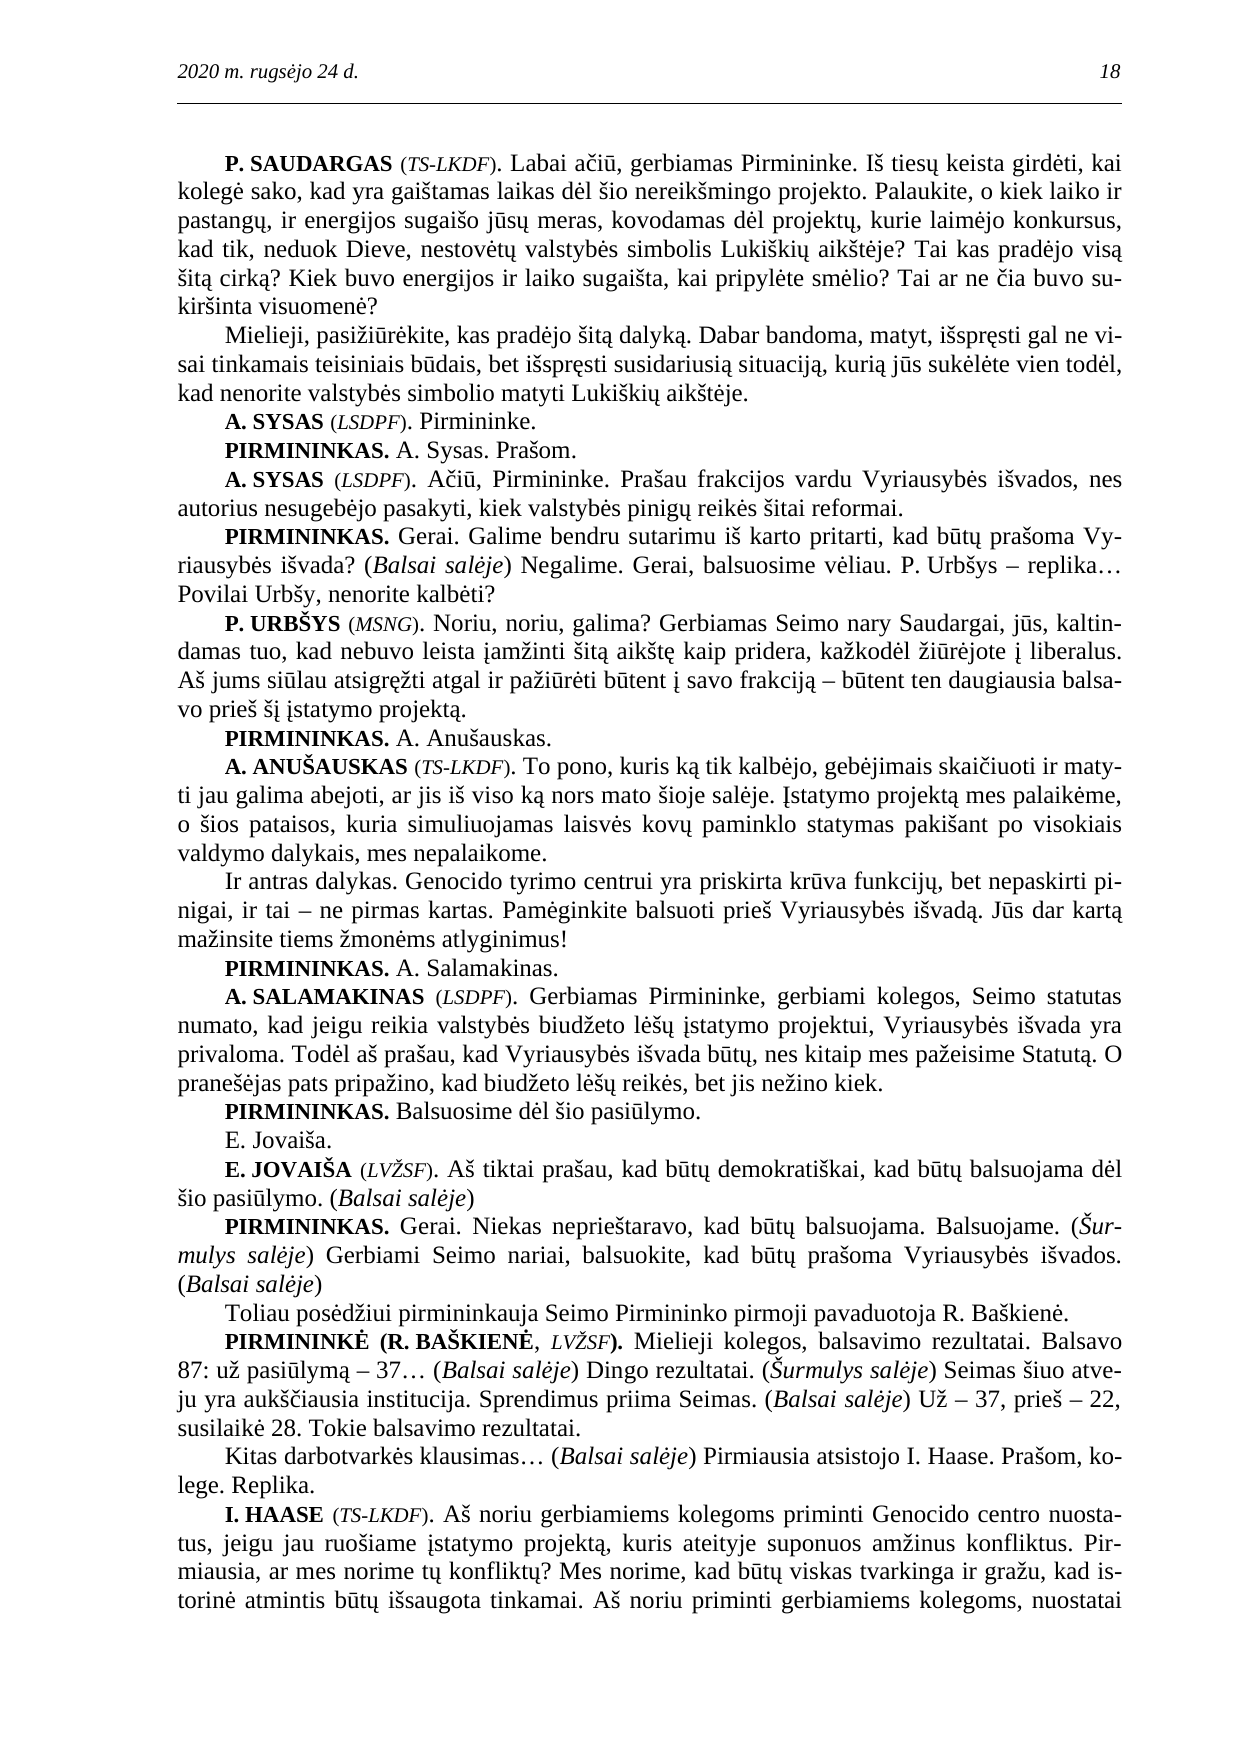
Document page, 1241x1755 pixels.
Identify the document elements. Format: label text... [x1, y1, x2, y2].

text P. URBŠYS (MSNG). No­riu, no­riu, ga­li­ma? Ger­bia­mas Sei­mo na­ry Sau­dar­gai, jūs, kal­tin­da­mas tuo, kad ne­bu­vo leis­ta įam­žin­ti ši­tą aikš­tę kaip pri­de­ra, kaž­ko­dėl žiū­rė­jo­te į li­be­ra­lus. Aš jums siū­lau at­si­gręž­ti at­gal ir pa­žiū­rė­ti bū­tent į sa­vo frak­ci­ją – bū­tent ten dau­giau­sia bal­sa­vo prieš šį įsta­ty­mo pro­jek­tą. [177, 608, 1122, 723]
text PIRMININKĖ (R. BAŠKIENĖ, LVŽSF). Mie­lie­ji ko­le­gos, bal­sa­vi­mo re­zul­ta­tai. Bal­sa­vo 87: už pa­siū­ly­mą – 37… (Bal­sai sa­lė­je) Din­go re­zul­ta­tai. (Šur­mu­lys sa­lė­je) Sei­mas šiuo at­ve­ju yra aukš­čiau­sia ins­ti­tu­ci­ja. Spren­di­mus pri­ima Sei­mas. (Bal­sai sa­lė­je) Už – 37, prieš – 22, su­si­lai­kė 28. To­kie bal­sa­vi­mo re­zul­ta­tai. [177, 1326, 1122, 1441]
text A. SYSAS (LSDPF). Ačiū, Pir­mi­nin­ke. Pra­šau frak­ci­jos var­du Vy­riau­sy­bės iš­va­dos, nes au­to­rius ne­su­ge­bė­jo pa­sa­ky­ti, kiek vals­ty­bės pi­ni­gų rei­kės ši­tai re­for­mai. [177, 464, 1122, 521]
text I. HAASE (TS-LKDF). Aš no­riu ger­bia­miems ko­le­goms pri­min­ti Ge­no­ci­do cen­tro nuo­sta­tus, jei­gu jau ruo­šia­me įsta­ty­mo pro­jek­tą, ku­ris at­ei­ty­je su­po­nuos am­ži­nus kon­flik­tus. Pir­miau­sia, ar mes no­ri­me tų kon­flik­tų? Mes no­ri­me, kad bū­tų vis­kas tvar­kin­ga ir gra­žu, kad is­to­ri­nė at­min­tis bū­tų iš­sau­go­ta tin­ka­mai. Aš no­riu pri­min­ti ger­bia­miems ko­le­goms, nuo­sta­tai [177, 1499, 1122, 1614]
text E. Jo­vai­ša. [177, 1125, 1122, 1154]
text PIRMININKAS. A. Anu­šaus­kas. [177, 723, 1122, 751]
text PIRMININKAS. A. Sy­sas. Pra­šom. [177, 435, 1122, 464]
text PIRMININKAS. A. Sa­la­ma­ki­nas. [177, 953, 1122, 981]
text P. SAUDARGAS (TS-LKDF). La­bai ačiū, ger­bia­mas Pir­mi­nin­ke. Iš tie­sų keis­ta gir­dė­ti, kai ko­le­gė sa­ko, kad yra gaiš­ta­mas lai­kas dėl šio ne­reikš­min­go pro­jek­to. Pa­lau­ki­te, o kiek lai­ko ir pa­stan­gų, ir ener­gi­jos su­gai­šo jū­sų me­ras, ko­vo­da­mas dėl pro­jek­tų, ku­rie lai­mė­jo kon­kur­sus, kad tik, ne­duok Die­ve, ne­sto­vė­tų vals­ty­bės sim­bo­lis Lu­kiš­kių aikš­tė­je? Tai kas pra­dė­jo vi­są ši­tą cir­ką? Kiek bu­vo ener­gi­jos ir lai­ko su­gaiš­ta, kai pri­py­lė­te smė­lio? Tai ar ne čia bu­vo su­kir­šin­ta vi­suo­me­nė? [177, 148, 1122, 320]
text A. SYSAS (LSDPF). Pir­mi­nin­ke. [177, 406, 1122, 435]
text E. JOVAIŠA (LVŽSF). Aš tik­tai pra­šau, kad bū­tų de­mo­kra­tiškai, kad bū­tų bal­suo­ja­ma dėl šio pa­siū­ly­mo. (Bal­sai sa­lė­je) [177, 1154, 1122, 1211]
text PIRMININKAS. Ge­rai. Nie­kas ne­pri­eš­ta­ra­vo, kad bū­tų bal­suo­ja­ma. Bal­suo­ja­me. (Šur­mulys sa­lė­je) Ger­bia­mi Sei­mo na­riai, bal­suo­ki­te, kad bū­tų pra­šo­ma Vy­riau­sy­bės iš­va­dos. (Bal­sai sa­lė­je) [177, 1211, 1122, 1298]
text A. SALAMAKINAS (LSDPF). Ger­bia­mas Pir­mi­nin­ke, ger­bia­mi ko­le­gos, Sei­mo sta­tu­tas nu­ma­to, kad jei­gu rei­kia vals­ty­bės biu­dže­to lė­šų įsta­ty­mo pro­jek­tui, Vy­riau­sy­bės iš­va­da yra pri­va­lo­ma. To­dėl aš pra­šau, kad Vy­riau­sy­bės iš­va­da bū­tų, nes ki­taip mes pa­žei­si­me Sta­tu­tą. O pra­ne­šė­jas pats pri­pa­ži­no, kad biu­dže­to lė­šų rei­kės, bet jis ne­ži­no kiek. [177, 981, 1122, 1096]
text PIRMININKAS. Ge­rai. Ga­li­me ben­dru su­ta­ri­mu iš kar­to pri­tar­ti, kad bū­tų pra­šo­ma Vy­riau­sy­bės iš­va­da? (Bal­sai sa­lė­je) Ne­ga­li­me. Ge­rai, bal­suo­si­me vė­liau. P. Urb­šys – re­pli­ka… Po­vi­lai Urb­šy, ne­no­ri­te kal­bė­ti? [177, 521, 1122, 608]
text A. ANUŠAUSKAS (TS-LKDF). To po­no, ku­ris ką tik kal­bė­jo, ge­bė­ji­mais skai­čiuo­ti ir ma­ty­ti jau ga­li­ma abe­jo­ti, ar jis iš vi­so ką nors ma­to šio­je sa­lė­je. Įsta­ty­mo pro­jek­tą mes pa­lai­kė­me, o šios pa­tai­sos, ku­ria si­mu­liuo­ja­mas lais­vės ko­vų pa­min­klo sta­ty­mas pa­ki­šant po vi­so­kiais val­dy­mo da­ly­kais, mes ne­pa­lai­ko­me. [177, 751, 1122, 866]
text Ki­tas dar­bo­tvarkės klau­si­mas… (Bal­sai sa­lė­je) Pir­miau­sia at­si­sto­jo I. Ha­a­se. Pra­šom, ko­le­ge. Re­pli­ka. [177, 1441, 1122, 1499]
text PIRMININKAS. Bal­suo­si­me dėl šio pa­siū­ly­mo. [177, 1096, 1122, 1125]
text To­liau po­sė­džiui pir­mi­nin­kau­ja Sei­mo Pir­mi­nin­ko pir­mo­ji pa­va­duo­to­ja R. Baš­kie­nė. [177, 1298, 1122, 1326]
text Ir ant­ras da­ly­kas. Ge­no­ci­do ty­ri­mo cen­trui yra pri­skir­ta krū­va funk­ci­jų, bet ne­pa­skir­ti pi­ni­gai, ir tai – ne pir­mas kar­tas. Pa­mė­gin­ki­te bal­suo­ti prieš Vy­riau­sy­bės iš­va­dą. Jūs dar kar­tą ma­žin­si­te tiems žmo­nėms at­ly­gi­ni­mus! [177, 866, 1122, 953]
text Mie­lie­ji, pa­si­žiū­rė­ki­te, kas pra­dė­jo ši­tą da­ly­ką. Da­bar ban­do­ma, ma­tyt, iš­spręs­ti gal ne vi­sai tin­ka­mais tei­si­niais bū­dais, bet iš­spręs­ti su­si­da­riu­sią si­tu­a­ci­ją, ku­rią jūs su­kė­lė­te vien to­dėl, kad ne­no­ri­te vals­ty­bės sim­bo­lio ma­ty­ti Lu­kiš­kių aikš­tė­je. [177, 320, 1122, 406]
